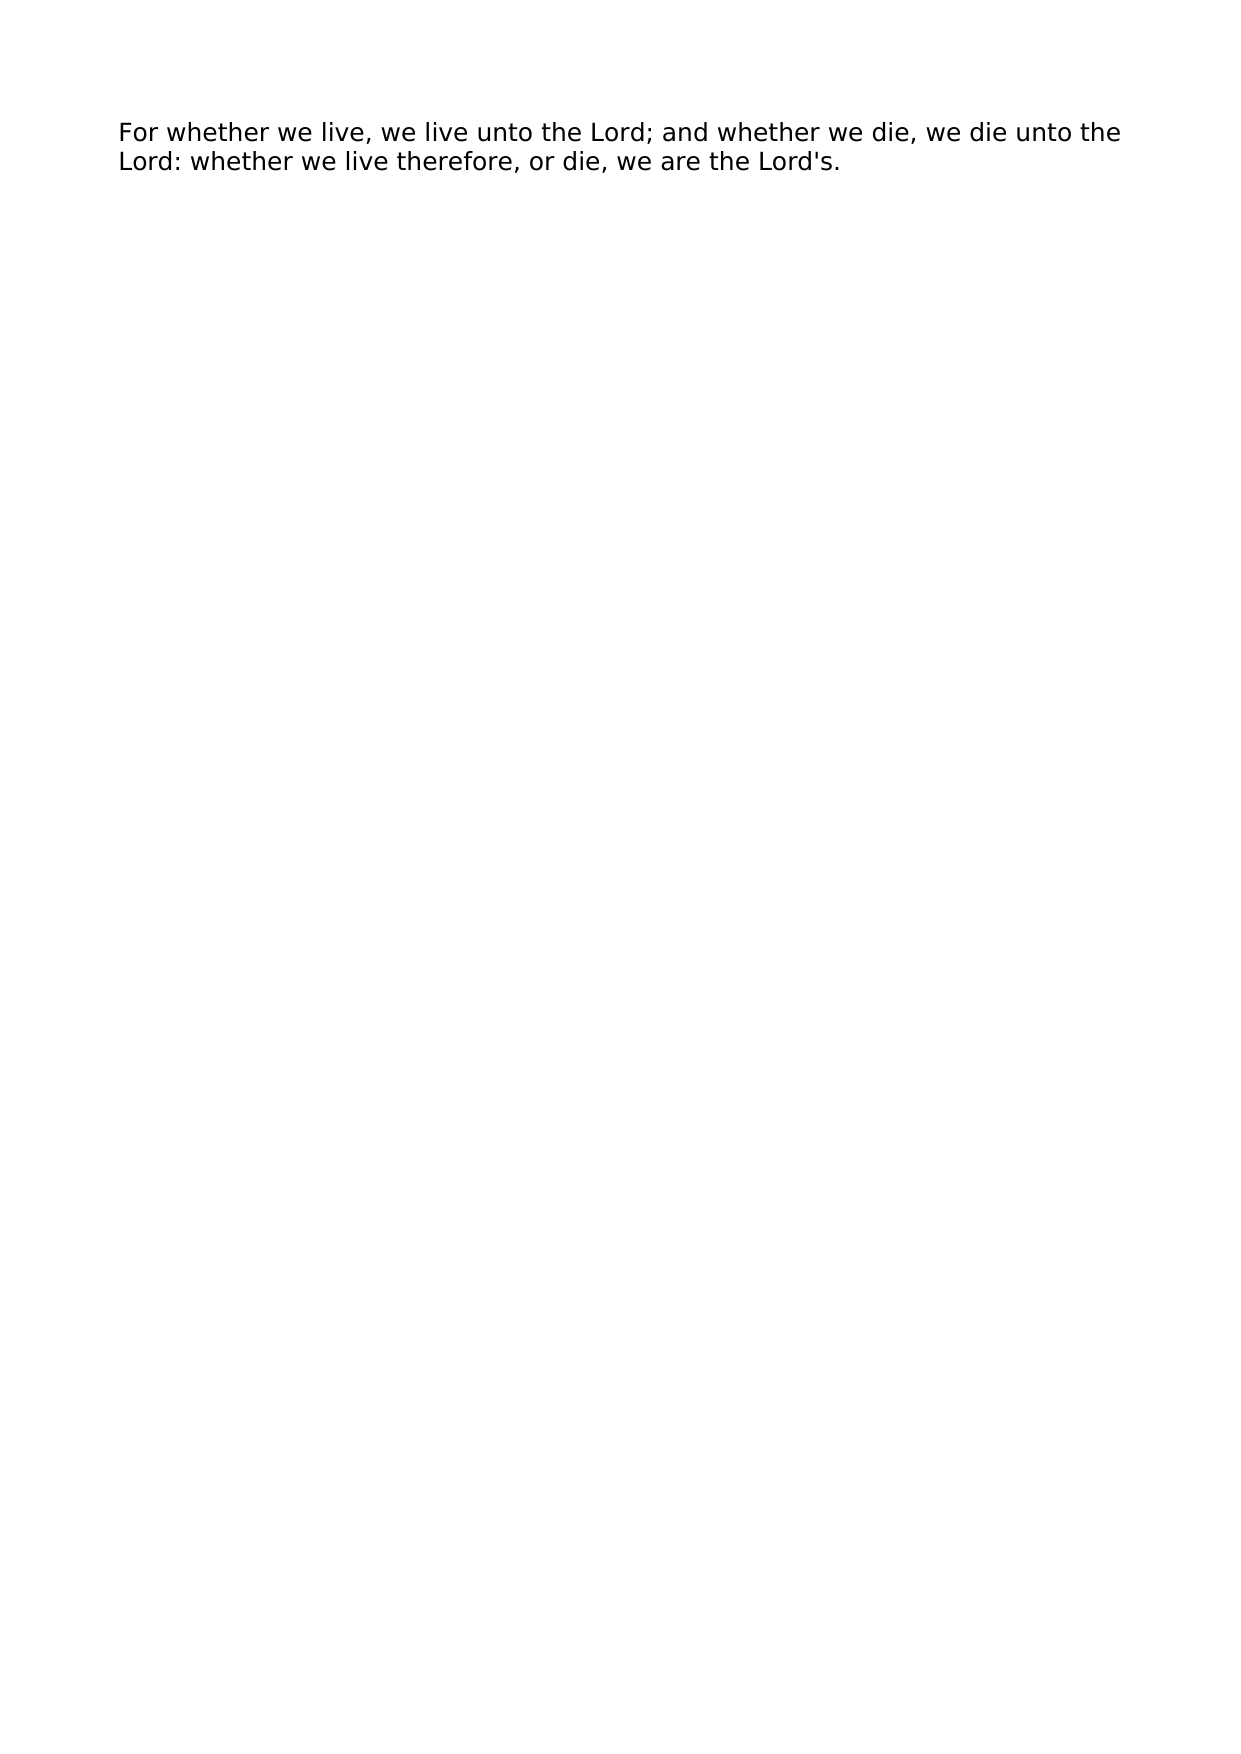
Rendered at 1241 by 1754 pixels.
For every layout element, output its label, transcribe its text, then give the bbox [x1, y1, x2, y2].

text For whether we live, we live unto the Lord; and whether we die, we die unto the Lord: whether we live therefore, or die, we are the Lord's. [118, 118, 1122, 176]
